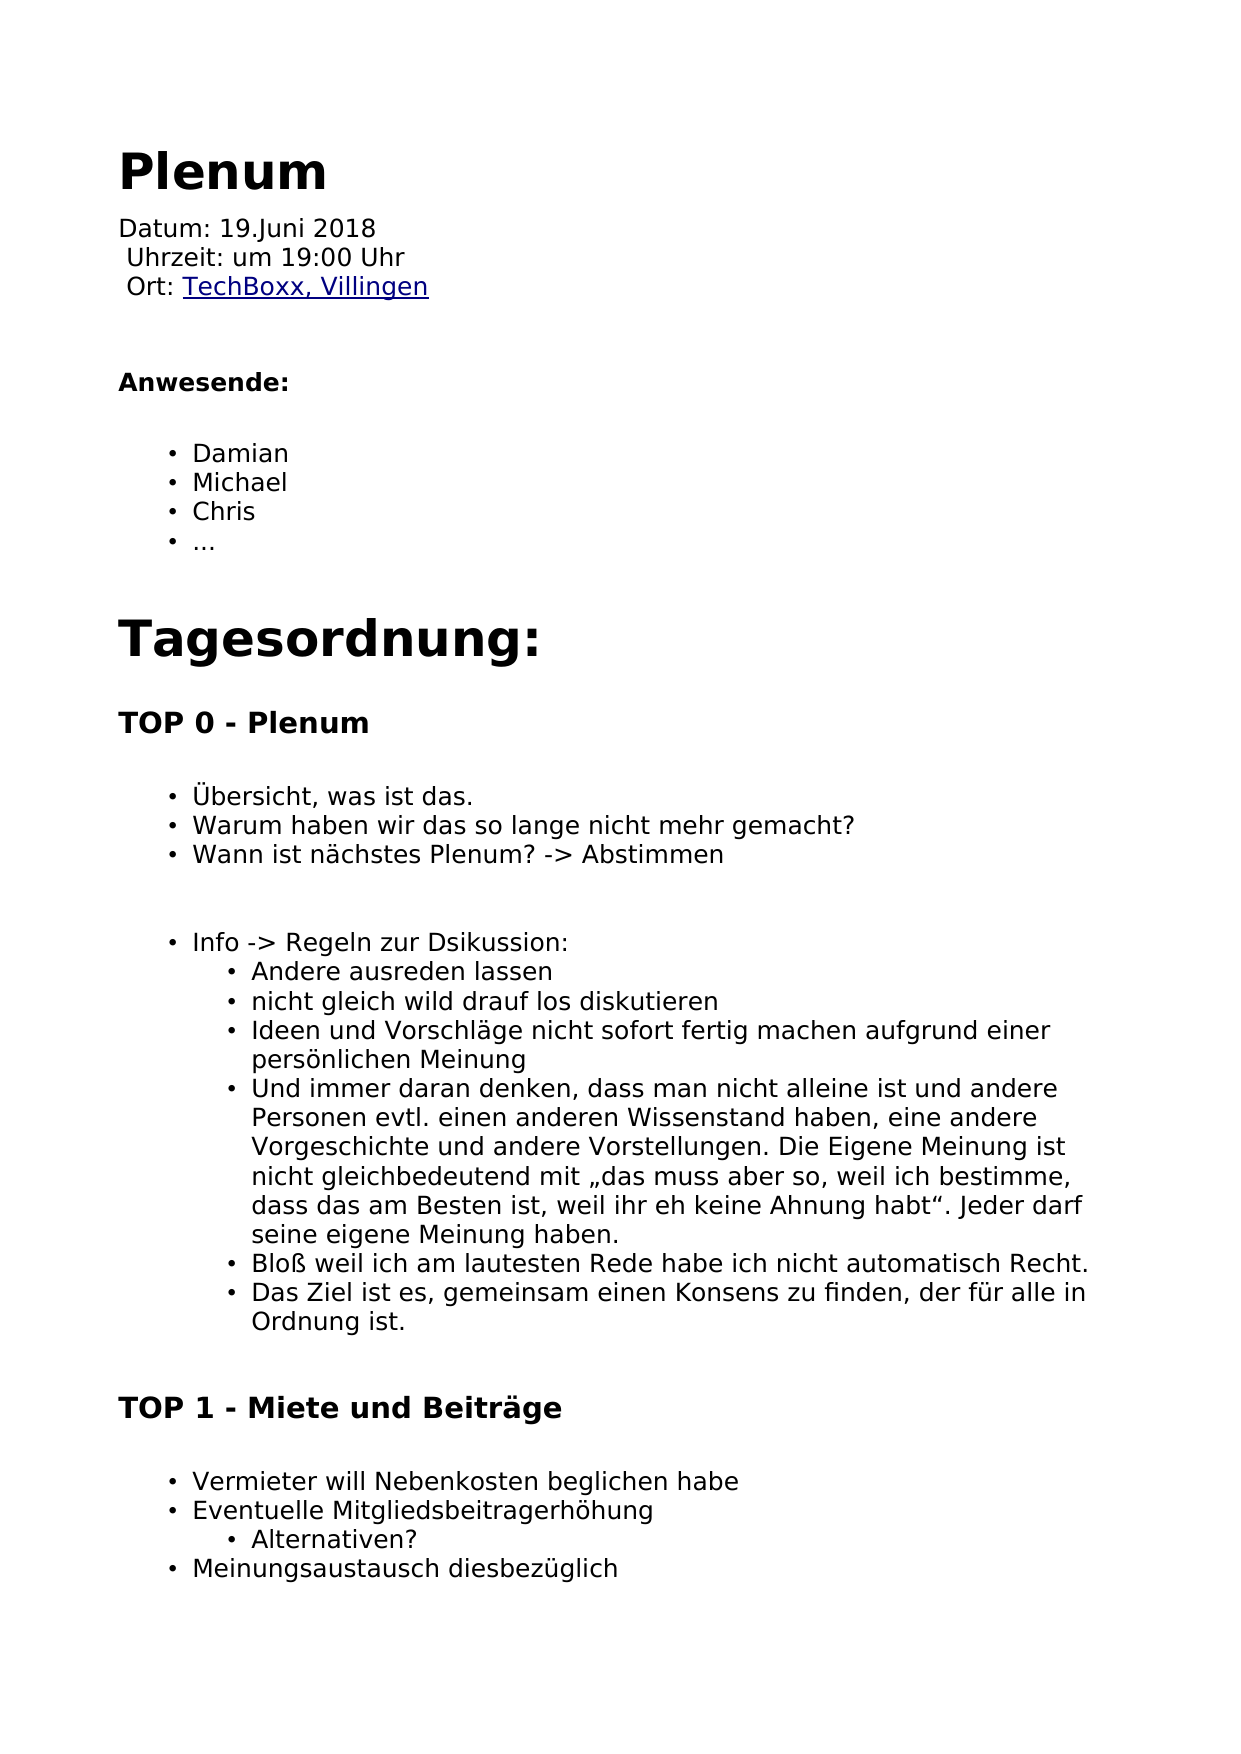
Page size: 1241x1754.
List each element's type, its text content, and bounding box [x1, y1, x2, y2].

list Ideen und Vorschläge nicht sofort fertig machen aufgrund einer persönlichen Meinung [236, 1016, 1122, 1074]
subtitle Plenum [118, 143, 1122, 201]
list Und immer daran denken, dass man nicht alleine ist und andere Personen evtl. einen anderen Wissenstand haben, eine andere Vorgeschichte und andere Vorstellungen. Die Eigene Meinung ist nicht gleichbedeutend mit „das muss aber so, weil ich bestimme, dass das am Besten ist, weil ihr eh keine Ahnung habt“. Jeder darf seine eigene Meinung haben. [236, 1074, 1122, 1249]
list nicht gleich wild drauf los diskutieren [236, 987, 1122, 1016]
list Eventuelle Mitgliedsbeitragerhöhung [177, 1496, 1122, 1526]
list Das Ziel ist es, gemeinsam einen Konsens zu finden, der für alle in Ordnung ist. [236, 1278, 1122, 1337]
list Wann ist nächstes Plenum? -> Abstimmen [177, 840, 1122, 869]
list Info -> Regeln zur Dsikussion: [177, 928, 1122, 958]
subtitle Anwesende: [118, 368, 1122, 397]
list Damian [177, 439, 1122, 468]
subtitle TOP 0 - Plenum [118, 706, 1122, 740]
list Vermieter will Nebenkosten beglichen habe [177, 1467, 1122, 1496]
subtitle Tagesordnung: [118, 610, 1122, 668]
list Alternativen? [236, 1526, 1122, 1555]
list Michael [177, 468, 1122, 497]
list ... [177, 527, 1122, 556]
subtitle TOP 1 - Miete und Beiträge [118, 1391, 1122, 1425]
list Bloß weil ich am lautesten Rede habe ich nicht automatisch Recht. [236, 1249, 1122, 1278]
list Meinungsaustausch diesbezüglich [177, 1555, 1122, 1584]
list Chris [177, 497, 1122, 527]
text Datum: 19.Juni 2018 Uhrzeit: um 19:00 Uhr Ort: TechBoxx, Villingen [118, 214, 1122, 331]
list Übersicht, was ist das. [177, 782, 1122, 811]
list Andere ausreden lassen [236, 958, 1122, 987]
list Warum haben wir das so lange nicht mehr gemacht? [177, 811, 1122, 840]
